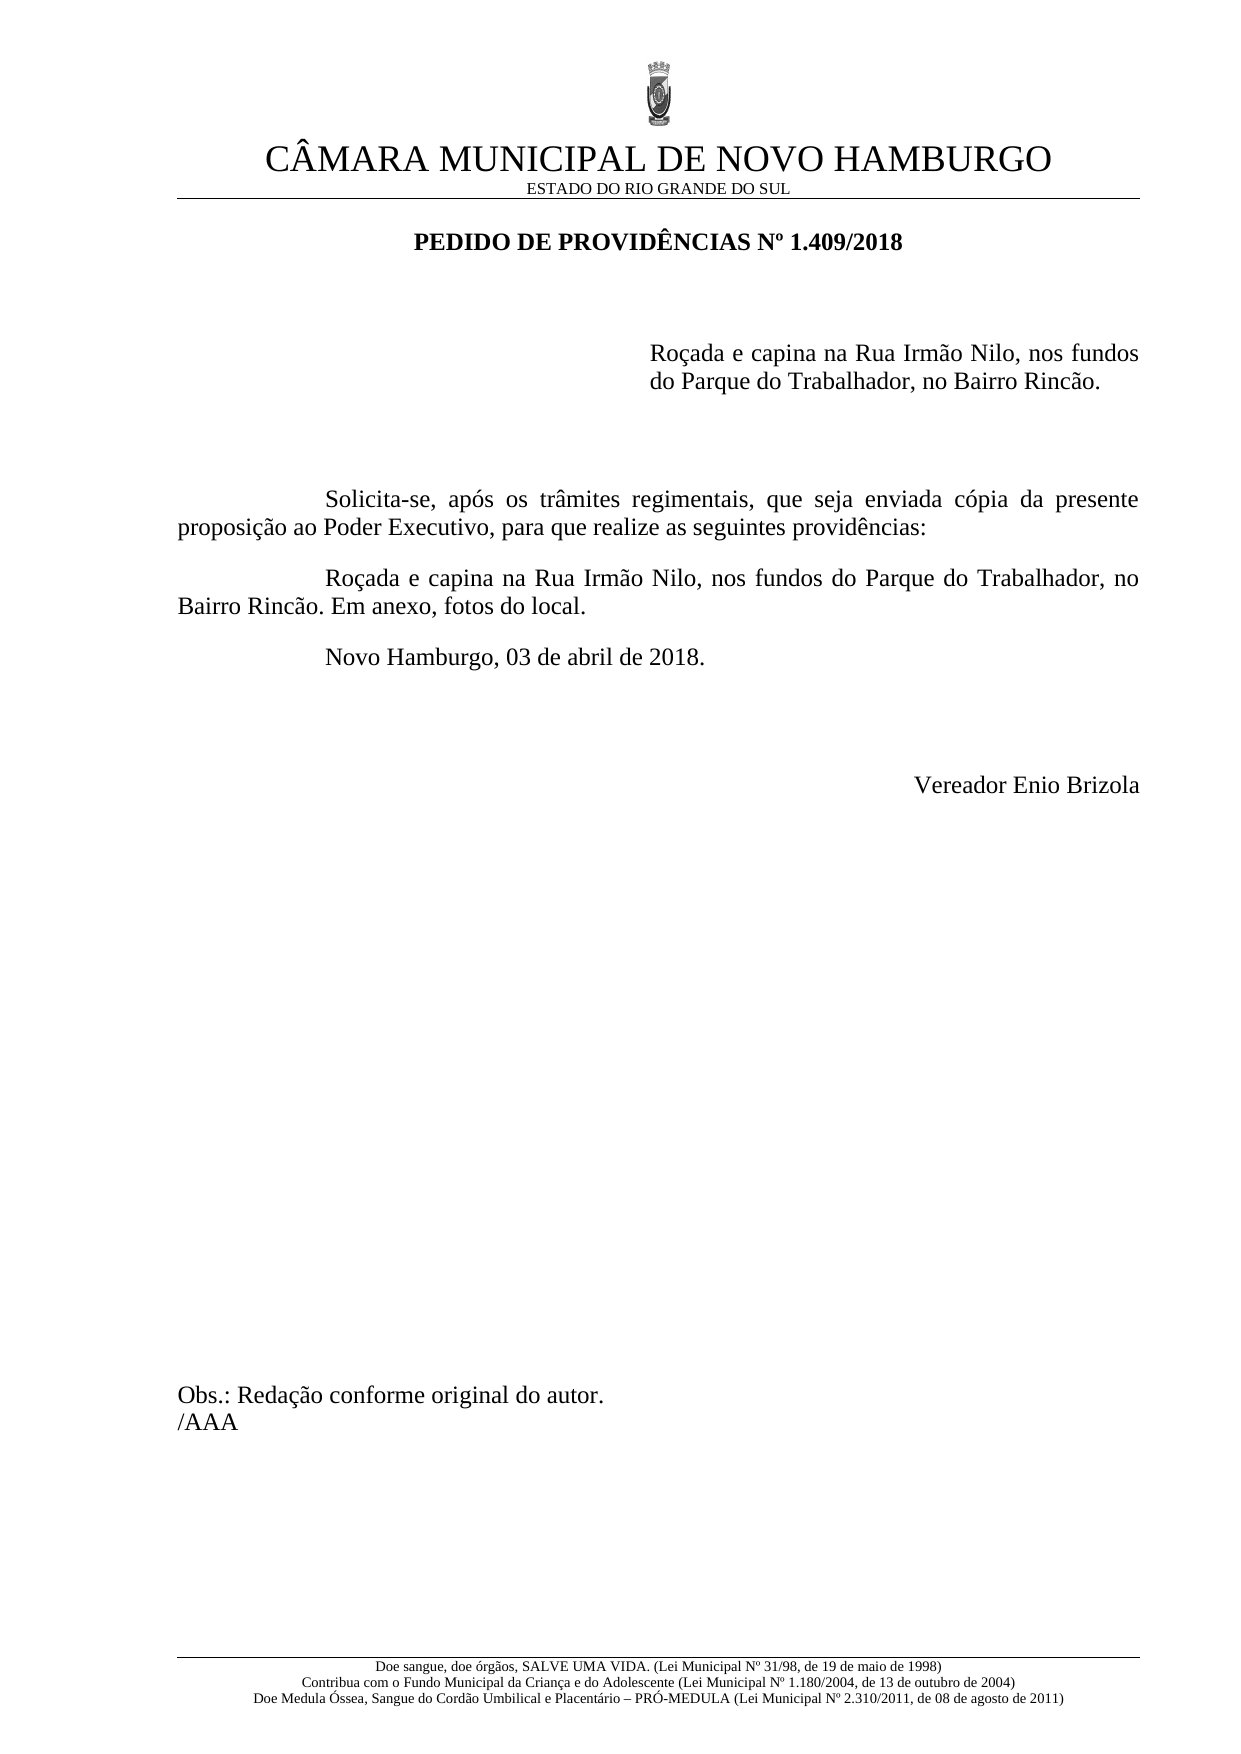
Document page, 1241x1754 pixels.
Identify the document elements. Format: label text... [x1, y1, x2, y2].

text Obs.: Redação conforme original do autor. [177, 1381, 1140, 1408]
text Roçada e capina na Rua Irmão Nilo, nos fundos do Parque do Trabalhador, no Bairro Rincão. Em anexo, fotos do local. [177, 564, 1140, 620]
text Vereador Enio Brizola [177, 771, 1140, 799]
text Roçada e capina na Rua Irmão Nilo, nos fundos do Parque do Trabalhador, no Bairro Rincão. [649, 339, 1140, 394]
text Novo Hamburgo, 03 de abril de 2018. [177, 643, 1140, 671]
text /AAA [177, 1408, 1140, 1436]
text Solicita-se, após os trâmites regimentais, que seja enviada cópia da presente proposição ao Poder Executivo, para que realize as seguintes providências: [177, 485, 1140, 541]
text PEDIDO DE PROVIDÊNCIAS Nº 1.409/2018 [177, 228, 1140, 256]
